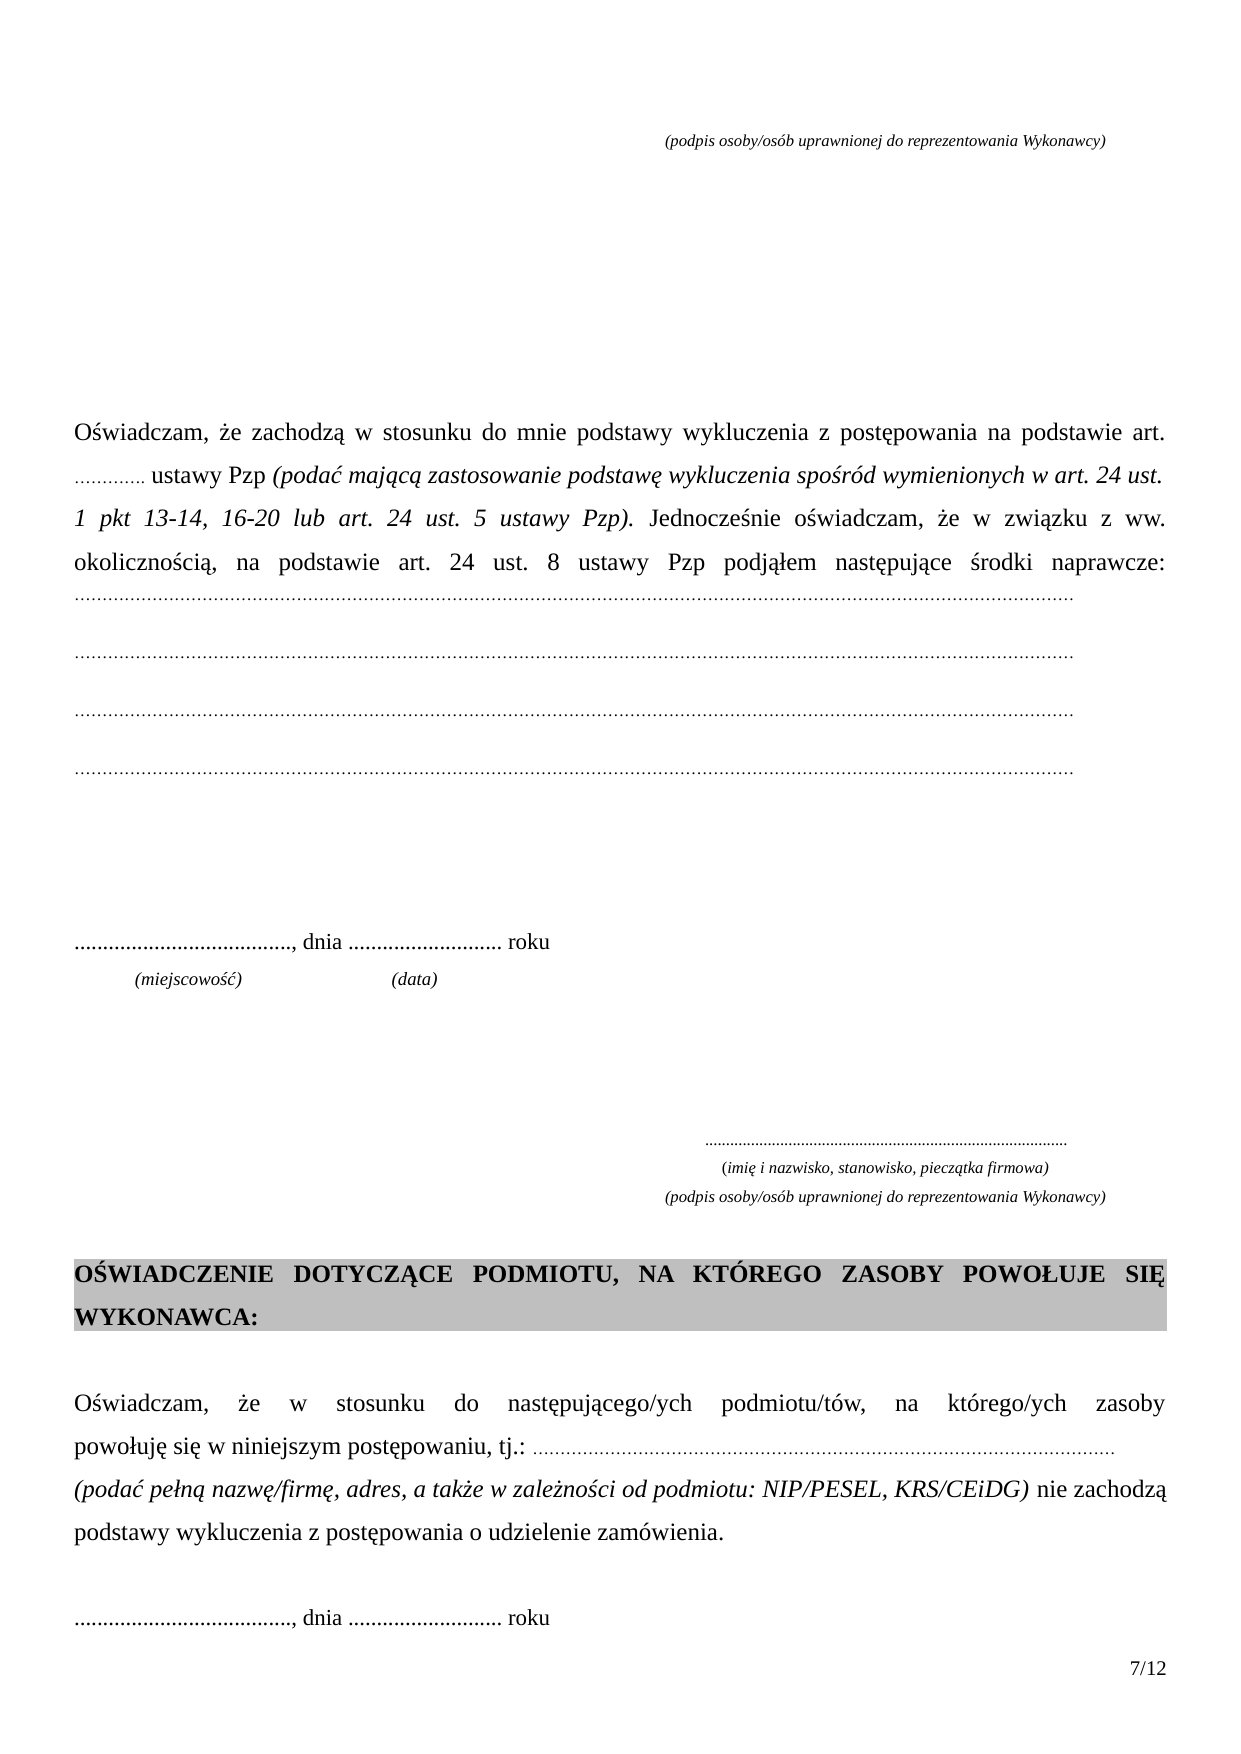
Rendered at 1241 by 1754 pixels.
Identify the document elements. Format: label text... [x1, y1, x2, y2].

text ……………………………………………………………………………………………………………………………………………………………… [74, 759, 1167, 778]
text ....................................................................................... [74, 1129, 1167, 1148]
text Oświadczam, że w stosunku do następującego/ych podmiotu/tów, na którego/ych zasoby powołuję się w niniejszym postępowaniu, tj.: …………………………………………………………………………………………… (podać pełną nazwę/firmę, adres, a także w zależności od podmiotu: NIP/PESEL, KRS/CEiDG) nie zachodzą podstawy wykluczenia z postępowania o udzielenie zamówienia. [74, 1388, 1167, 1546]
text ......................................, dnia ........................... roku [74, 928, 1167, 954]
text ……………………………………………………………………………………………………………………………………………………………… [74, 643, 1167, 662]
text (imię i nazwisko, stanowisko, pieczątka firmowa) [74, 1158, 1167, 1177]
text ......................................, dnia ........................... roku [74, 1604, 1167, 1630]
text (miejscowość) (data) [74, 968, 1167, 989]
text Oświadczam, że zachodzą w stosunku do mnie podstawy wykluczenia z postępowania na podstawie art. …………. ustawy Pzp (podać mającą zastosowanie podstawę wykluczenia spośród wymienionych w art. 24 ust. 1 pkt 13-14, 16-20 lub art. 24 ust. 5 ustawy Pzp). Jednocześnie oświadczam, że w związku z ww. okolicznością, na podstawie art. 24 ust. 8 ustawy Pzp podjąłem następujące środki naprawcze: ……………………………………………………………………………………………………………………………………………………………… [74, 417, 1167, 604]
text ……………………………………………………………………………………………………………………………………………………………… [74, 701, 1167, 720]
text OŚWIADCZENIE DOTYCZĄCE PODMIOTU, NA KTÓREGO ZASOBY POWOŁUJE SIĘ WYKONAWCA: [74, 1259, 1167, 1331]
text (podpis osoby/osób uprawnionej do reprezentowania Wykonawcy) [74, 131, 1167, 150]
text (podpis osoby/osób uprawnionej do reprezentowania Wykonawcy) [74, 1187, 1167, 1206]
